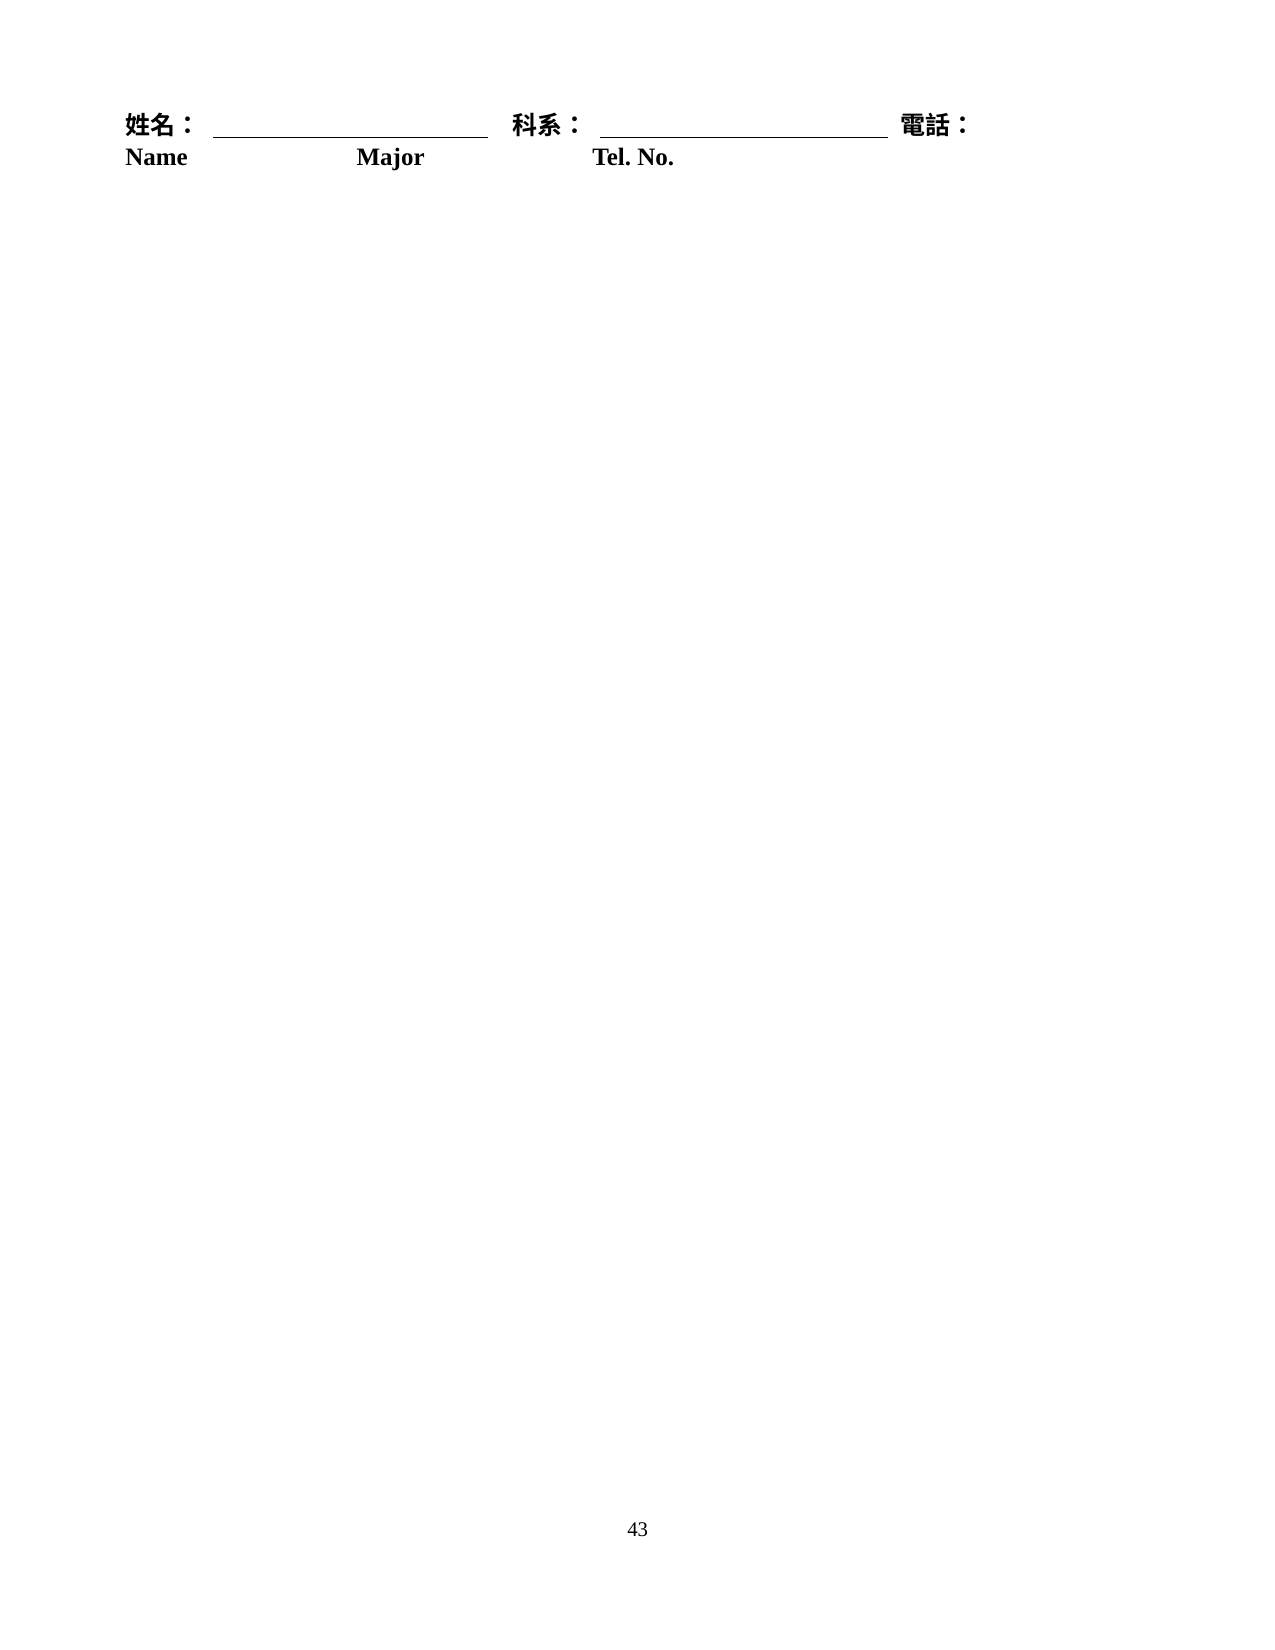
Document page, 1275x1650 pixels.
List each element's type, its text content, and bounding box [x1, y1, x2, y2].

text Name Major Tel. No. [125, 142, 1150, 171]
text 姓名： 科系： 電話： [125, 106, 1150, 142]
